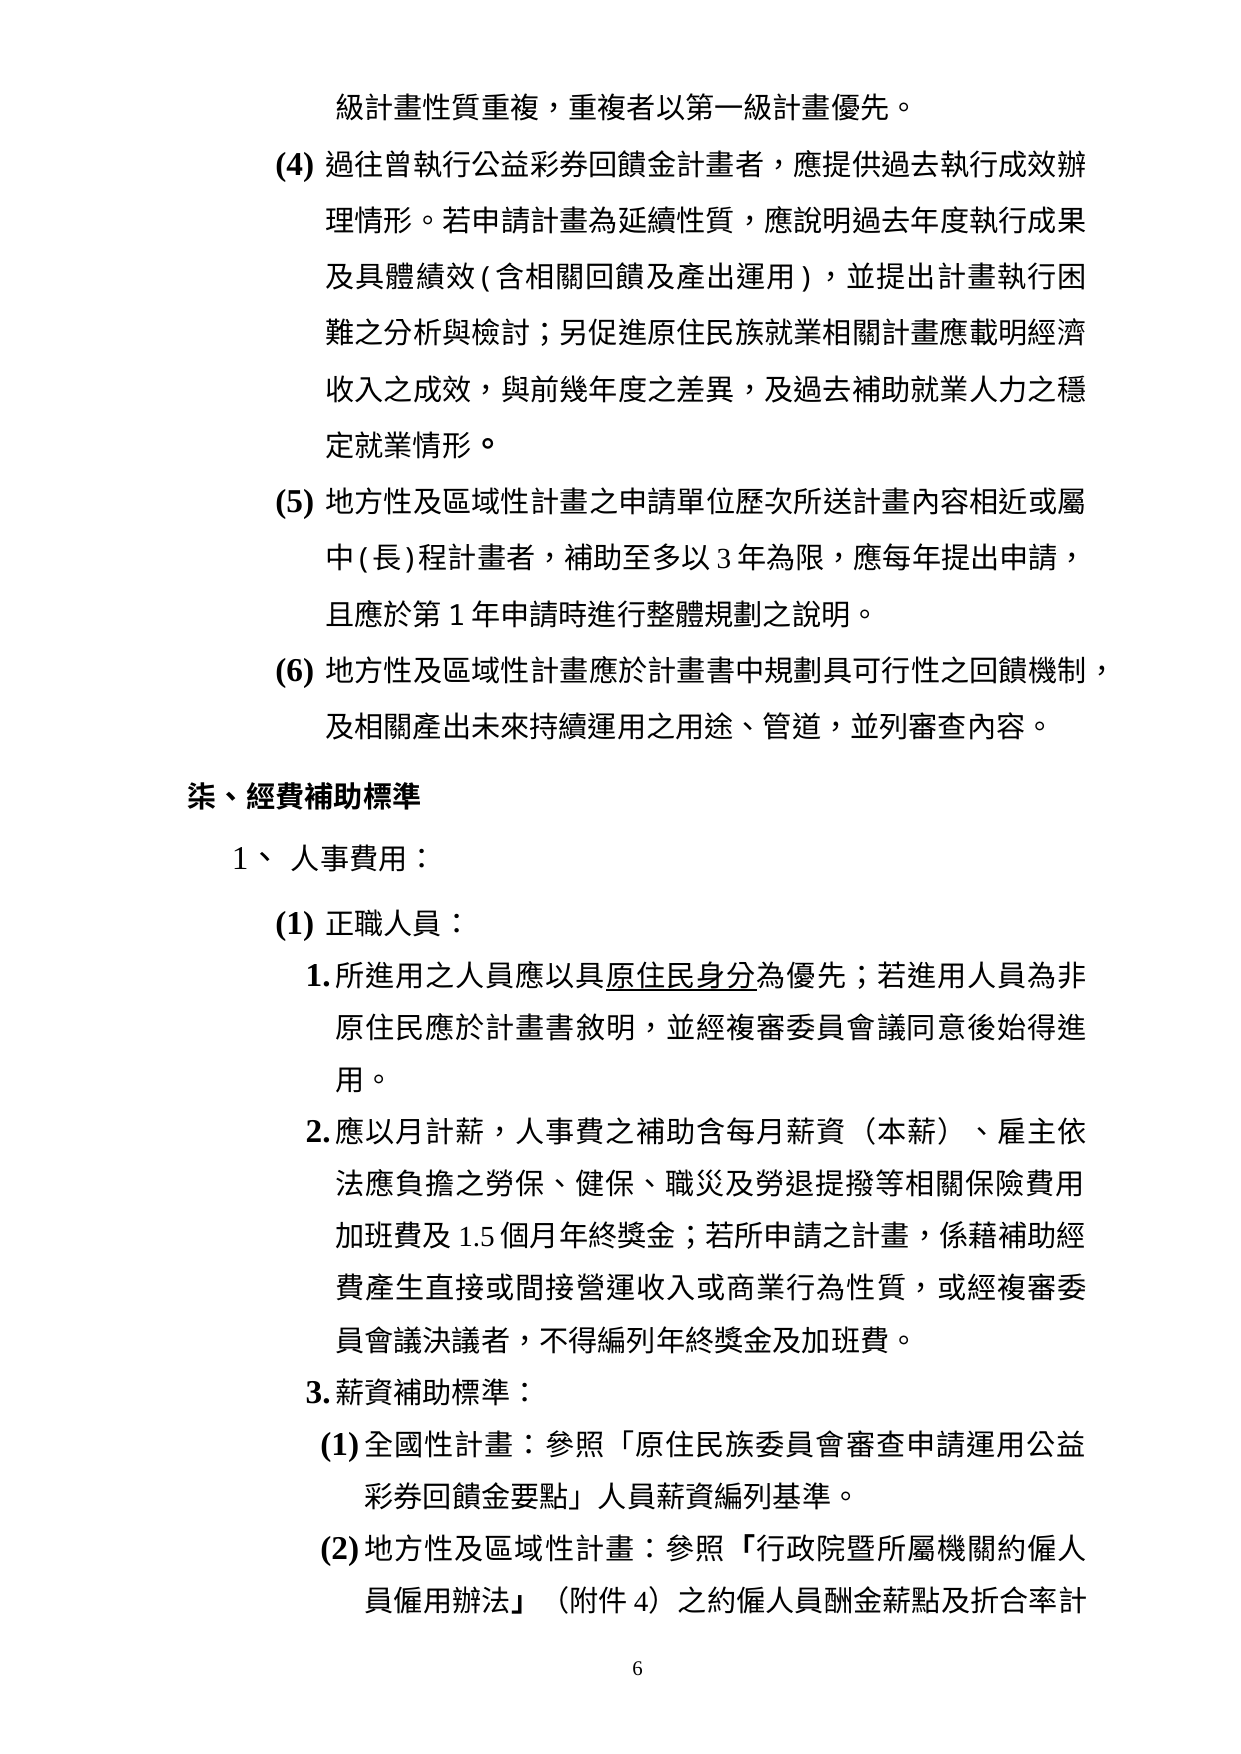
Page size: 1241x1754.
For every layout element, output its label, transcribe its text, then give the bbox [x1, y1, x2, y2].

list 經費補助標準 [187, 774, 1087, 816]
list 級計畫性質重複，重複者以第一級計畫優先。 [305, 74, 1087, 130]
list 地方性及區域性計畫之申請單位歷次所送計畫內容相近或屬中(長)程計畫者，補助至多以3年為限，應每年提出申請，且應於第1年申請時進行整體規劃之說明。 [275, 468, 1087, 636]
list 所進用之人員應以具原住民身分為優先；若進用人員為非原住民應於計畫書敘明，並經複審委員會議同意後始得進用。 [305, 945, 1087, 1101]
list 正職人員： [275, 893, 1087, 945]
list 過往曾執行公益彩券回饋金計畫者，應提供過去執行成效辦理情形。若申請計畫為延續性質，應說明過去年度執行成果及具體績效(含相關回饋及產出運用)，並提出計畫執行困難之分析與檢討；另促進原住民族就業相關計畫應載明經濟收入之成效，與前幾年度之差異，及過去補助就業人力之穩定就業情形。 [275, 130, 1087, 468]
list 薪資補助標準： [305, 1361, 1087, 1413]
list 地方性及區域性計畫應於計畫書中規劃具可行性之回饋機制，及相關產出未來持續運用之用途、管道，並列審查內容。 [275, 636, 1087, 749]
list 人事費用： [232, 828, 1087, 880]
list 全國性計畫：參照「原住民族委員會審查申請運用公益彩券回饋金要點」人員薪資編列基準。 [320, 1413, 1087, 1518]
list 地方性及區域性計畫：參照「行政院暨所屬機關約僱人員僱用辦法」（附件4）之約僱人員酬金薪點及折合率計 [320, 1518, 1087, 1622]
list 應以月計薪，人事費之補助含每月薪資（本薪）、雇主依法應負擔之勞保、健保、職災及勞退提撥等相關保險費用、加班費及1.5個月年終獎金；若所申請之計畫，係藉補助經費產生直接或間接營運收入或商業行為性質，或經複審委員會議決議者，不得編列年終獎金及加班費。 [305, 1101, 1087, 1361]
